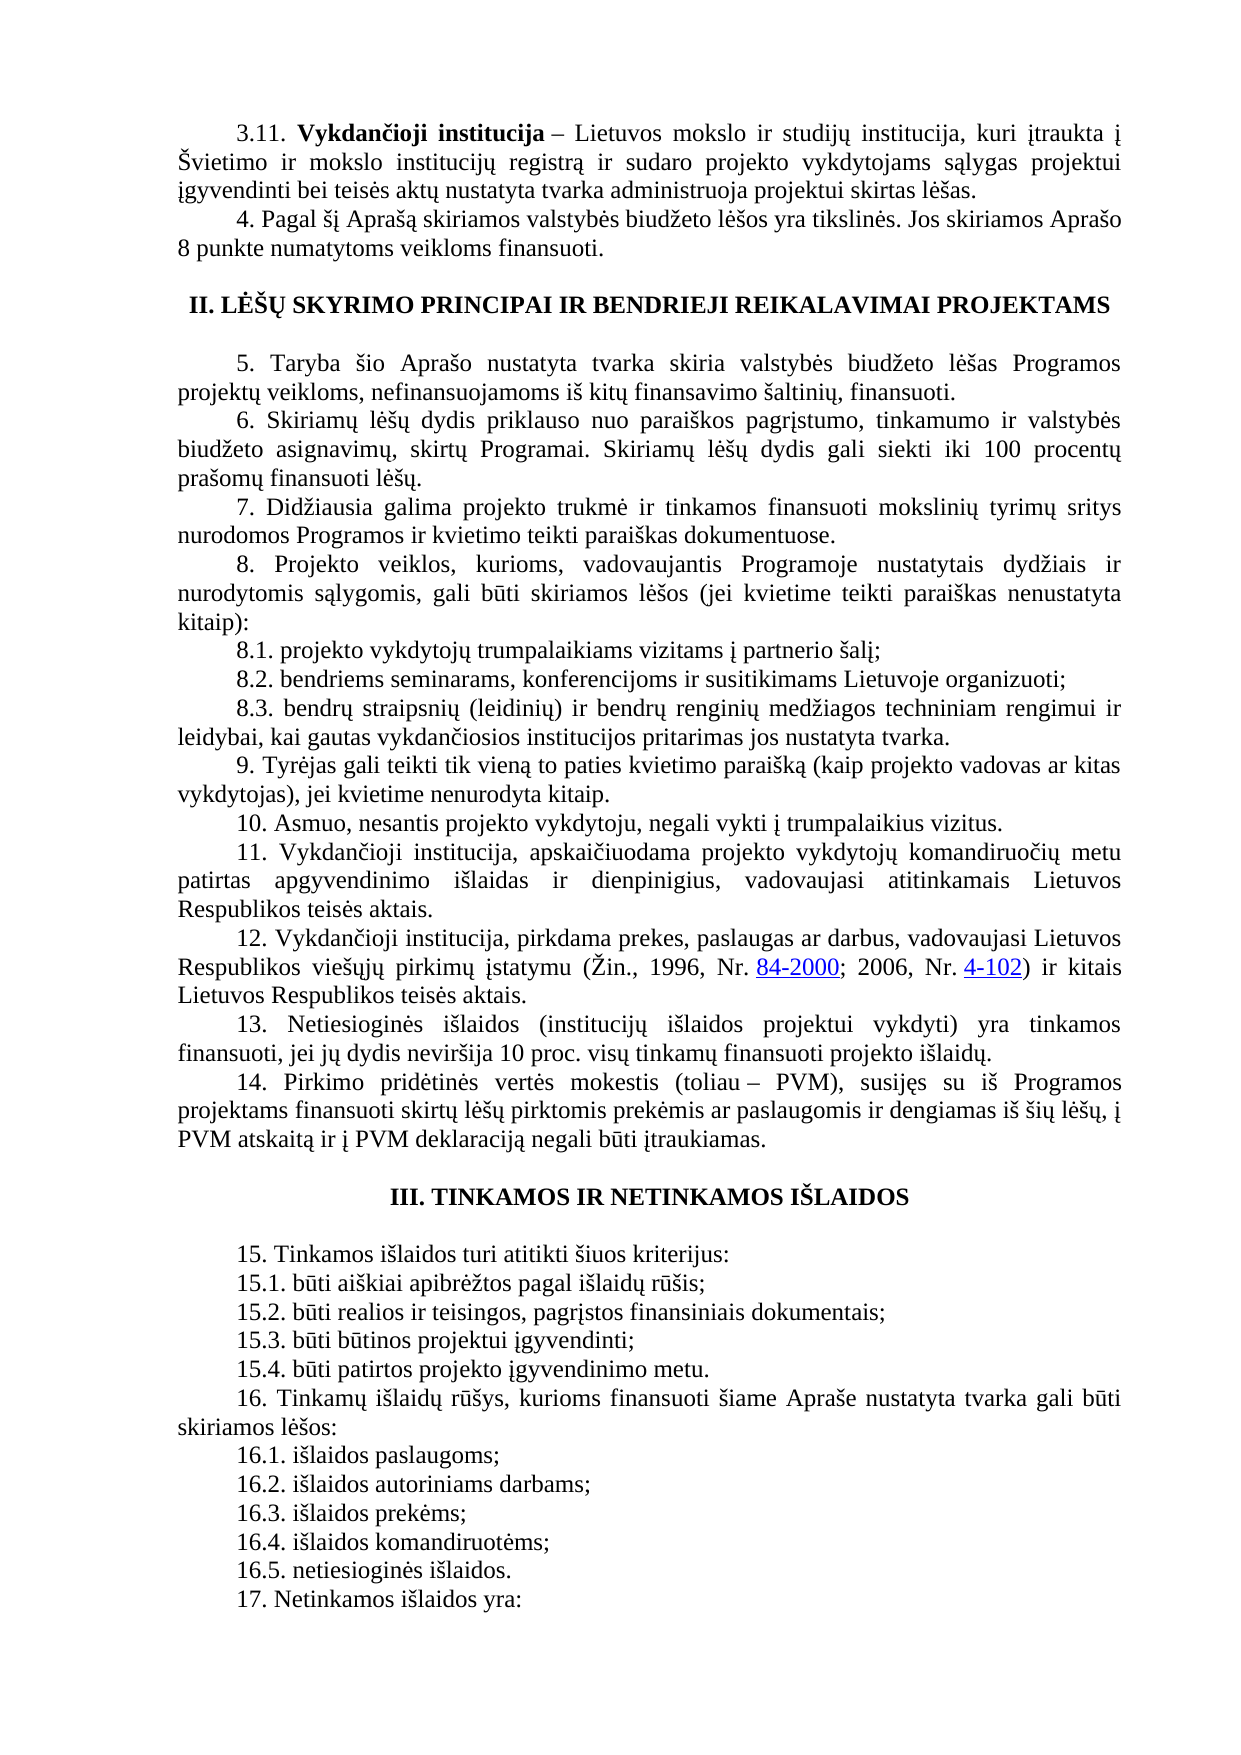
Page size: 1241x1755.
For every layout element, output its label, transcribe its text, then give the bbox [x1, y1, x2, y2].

text 16.1. išlaidos paslaugoms; [177, 1441, 1122, 1469]
text 8.2. bendriems seminarams, konferencijoms ir susitikimams Lietuvoje organizuoti; [177, 664, 1122, 693]
text 7. Didžiausia galima projekto trukmė ir tinkamos finansuoti mokslinių tyrimų sritys nurodomos Programos ir kvietimo teikti paraiškas dokumentuose. [177, 492, 1122, 549]
text 16.3. išlaidos prekėms; [177, 1498, 1122, 1527]
text 3.11. Vykdančioji institucija – Lietuvos mokslo ir studijų institucija, kuri įtraukta į Švietimo ir mokslo institucijų registrą ir sudaro projekto vykdytojams sąlygas projektui įgyvendinti bei teisės aktų nustatyta tvarka administruoja projektui skirtas lėšas. [177, 118, 1122, 204]
text 16. Tinkamų išlaidų rūšys, kurioms finansuoti šiame Apraše nustatyta tvarka gali būti skiriamos lėšos: [177, 1383, 1122, 1441]
text 8. Projekto veiklos, kurioms, vadovaujantis Programoje nustatytais dydžiais ir nurodytomis sąlygomis, gali būti skiriamos lėšos (jei kvietime teikti paraiškas nenustatyta kitaip): [177, 549, 1122, 636]
text 6. Skiriamų lėšų dydis priklauso nuo paraiškos pagrįstumo, tinkamumo ir valstybės biudžeto asignavimų, skirtų Programai. Skiriamų lėšų dydis gali siekti iki 100 procentų prašomų finansuoti lėšų. [177, 406, 1122, 492]
text 16.4. išlaidos komandiruotėms; [177, 1527, 1122, 1556]
text II. LĖŠŲ skyrimo Principai ir bendrieji reikalavimai projektams [177, 291, 1122, 319]
text 15. Tinkamos išlaidos turi atitikti šiuos kriterijus: [177, 1239, 1122, 1268]
text 5. Taryba šio Aprašo nustatyta tvarka skiria valstybės biudžeto lėšas Programos projektų veikloms, nefinansuojamoms iš kitų finansavimo šaltinių, finansuoti. [177, 348, 1122, 406]
text 15.3. būti būtinos projektui įgyvendinti; [177, 1326, 1122, 1354]
text 4. Pagal šį Aprašą skiriamos valstybės biudžeto lėšos yra tikslinės. Jos skiriamos Aprašo 8 punkte numatytoms veikloms finansuoti. [177, 204, 1122, 262]
text III. TINKAMOS IR NETINKAMOS IŠLAIDOS [177, 1182, 1122, 1211]
text 13. Netiesioginės išlaidos (institucijų išlaidos projektui vykdyti) yra tinkamos finansuoti, jei jų dydis neviršija 10 proc. visų tinkamų finansuoti projekto išlaidų. [177, 1009, 1122, 1067]
text 15.4. būti patirtos projekto įgyvendinimo metu. [177, 1354, 1122, 1383]
text 16.2. išlaidos autoriniams darbams; [177, 1469, 1122, 1498]
text 8.1. projekto vykdytojų trumpalaikiams vizitams į partnerio šalį; [177, 636, 1122, 664]
text 9. Tyrėjas gali teikti tik vieną to paties kvietimo paraišką (kaip projekto vadovas ar kitas vykdytojas), jei kvietime nenurodyta kitaip. [177, 751, 1122, 808]
text 14. Pirkimo pridėtinės vertės mokestis (toliau – PVM), susijęs su iš Programos projektams finansuoti skirtų lėšų pirktomis prekėmis ar paslaugomis ir dengiamas iš šių lėšų, į PVM atskaitą ir į PVM deklaraciją negali būti įtraukiamas. [177, 1067, 1122, 1153]
text 15.1. būti aiškiai apibrėžtos pagal išlaidų rūšis; [177, 1268, 1122, 1297]
text 10. Asmuo, nesantis projekto vykdytoju, negali vykti į trumpalaikius vizitus. [177, 808, 1122, 837]
text 17. Netinkamos išlaidos yra: [177, 1584, 1122, 1613]
text 12. Vykdančioji institucija, pirkdama prekes, paslaugas ar darbus, vadovaujasi Lietuvos Respublikos viešųjų pirkimų įstatymu (Žin., 1996, Nr. 84-2000; 2006, Nr. 4-102) ir kitais Lietuvos Respublikos teisės aktais. [177, 923, 1122, 1009]
text 15.2. būti realios ir teisingos, pagrįstos finansiniais dokumentais; [177, 1297, 1122, 1326]
text 16.5. netiesioginės išlaidos. [177, 1556, 1122, 1584]
text 8.3. bendrų straipsnių (leidinių) ir bendrų renginių medžiagos techniniam rengimui ir leidybai, kai gautas vykdančiosios institucijos pritarimas jos nustatyta tvarka. [177, 693, 1122, 751]
text 11. Vykdančioji institucija, apskaičiuodama projekto vykdytojų komandiruočių metu patirtas apgyvendinimo išlaidas ir dienpinigius, vadovaujasi atitinkamais Lietuvos Respublikos teisės aktais. [177, 837, 1122, 923]
